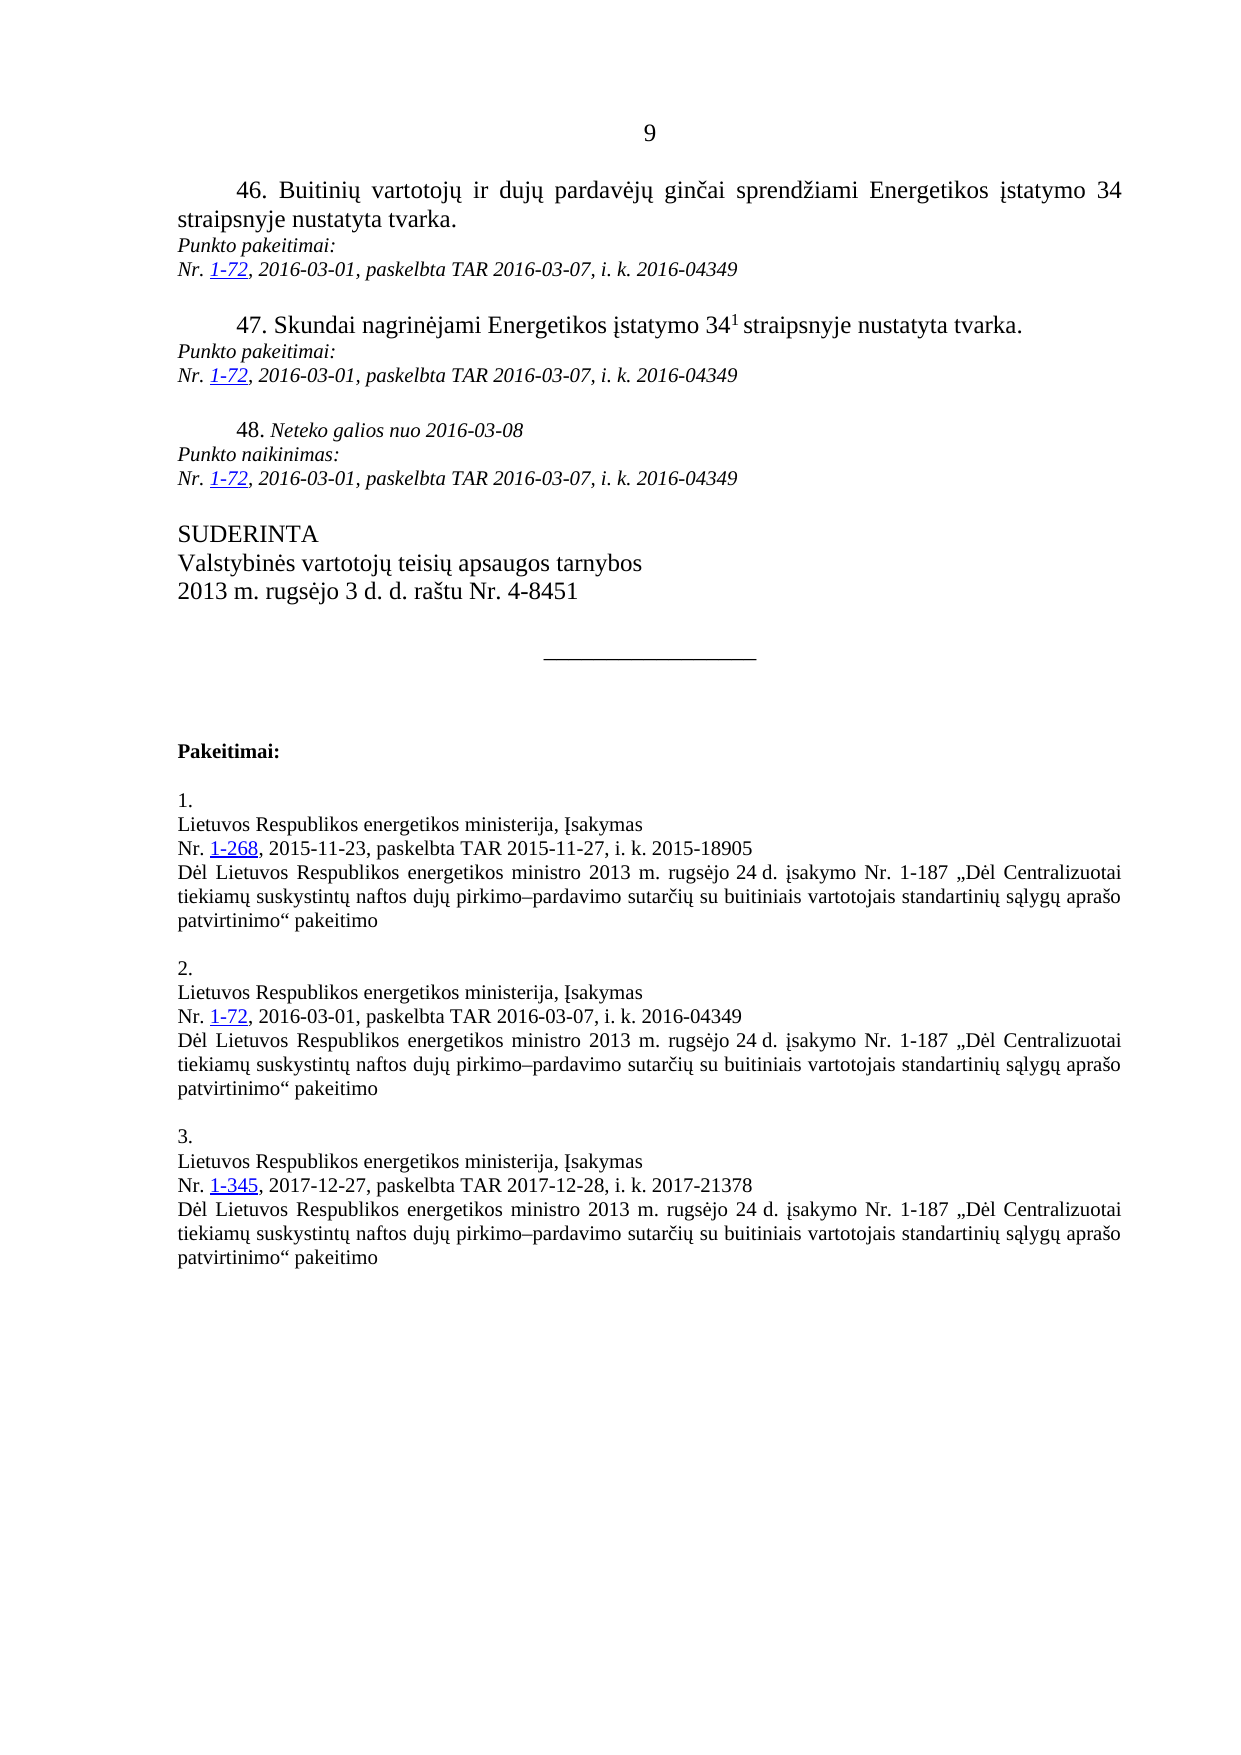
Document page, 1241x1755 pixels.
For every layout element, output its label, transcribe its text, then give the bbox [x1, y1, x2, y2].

text Nr. 1-72, 2016-03-01, paskelbta TAR 2016-03-07, i. k. 2016-04349 [177, 363, 1122, 387]
text Dėl Lietuvos Respublikos energetikos ministro 2013 m. rugsėjo 24 d. įsakymo Nr. 1-187 „Dėl Centralizuotai tiekiamų suskystintų naftos dujų pirkimo–pardavimo sutarčių su buitiniais vartotojais standartinių sąlygų aprašo patvirtinimo“ pakeitimo [177, 860, 1122, 932]
text Nr. 1-72, 2016-03-01, paskelbta TAR 2016-03-07, i. k. 2016-04349 [177, 1004, 1122, 1028]
text 46. Buitinių vartotojų ir dujų pardavėjų ginčai sprendžiami Energetikos įstatymo 34 straipsnyje nustatyta tvarka. [177, 176, 1122, 233]
text Pakeitimai: [177, 739, 1122, 763]
text Punkto pakeitimai: [177, 339, 1122, 363]
text Dėl Lietuvos Respublikos energetikos ministro 2013 m. rugsėjo 24 d. įsakymo Nr. 1-187 „Dėl Centralizuotai tiekiamų suskystintų naftos dujų pirkimo–pardavimo sutarčių su buitiniais vartotojais standartinių sąlygų aprašo patvirtinimo“ pakeitimo [177, 1028, 1122, 1100]
text _________________ [177, 634, 1122, 663]
text Punkto naikinimas: [177, 442, 1122, 466]
text Nr. 1-268, 2015-11-23, paskelbta TAR 2015-11-27, i. k. 2015-18905 [177, 836, 1122, 860]
text Nr. 1-345, 2017-12-27, paskelbta TAR 2017-12-28, i. k. 2017-21378 [177, 1173, 1122, 1197]
text Lietuvos Respublikos energetikos ministerija, Įsakymas [177, 980, 1122, 1004]
text Nr. 1-72, 2016-03-01, paskelbta TAR 2016-03-07, i. k. 2016-04349 [177, 466, 1122, 490]
text Nr. 1-72, 2016-03-01, paskelbta TAR 2016-03-07, i. k. 2016-04349 [177, 257, 1122, 281]
text Valstybinės vartotojų teisių apsaugos tarnybos [177, 548, 1122, 576]
text 3. [177, 1124, 1122, 1148]
text SUDERINTA [177, 519, 1122, 548]
text 48. Neteko galios nuo 2016-03-08 [177, 416, 1122, 442]
text 47. Skundai nagrinėjami Energetikos įstatymo 341 straipsnyje nustatyta tvarka. [177, 310, 1122, 339]
text Lietuvos Respublikos energetikos ministerija, Įsakymas [177, 812, 1122, 836]
text Punkto pakeitimai: [177, 233, 1122, 257]
text 1. [177, 788, 1122, 812]
text Lietuvos Respublikos energetikos ministerija, Įsakymas [177, 1148, 1122, 1173]
text Dėl Lietuvos Respublikos energetikos ministro 2013 m. rugsėjo 24 d. įsakymo Nr. 1-187 „Dėl Centralizuotai tiekiamų suskystintų naftos dujų pirkimo–pardavimo sutarčių su buitiniais vartotojais standartinių sąlygų aprašo patvirtinimo“ pakeitimo [177, 1197, 1122, 1269]
text 2013 m. rugsėjo 3 d. d. raštu Nr. 4-8451 [177, 576, 1122, 605]
text 2. [177, 956, 1122, 980]
